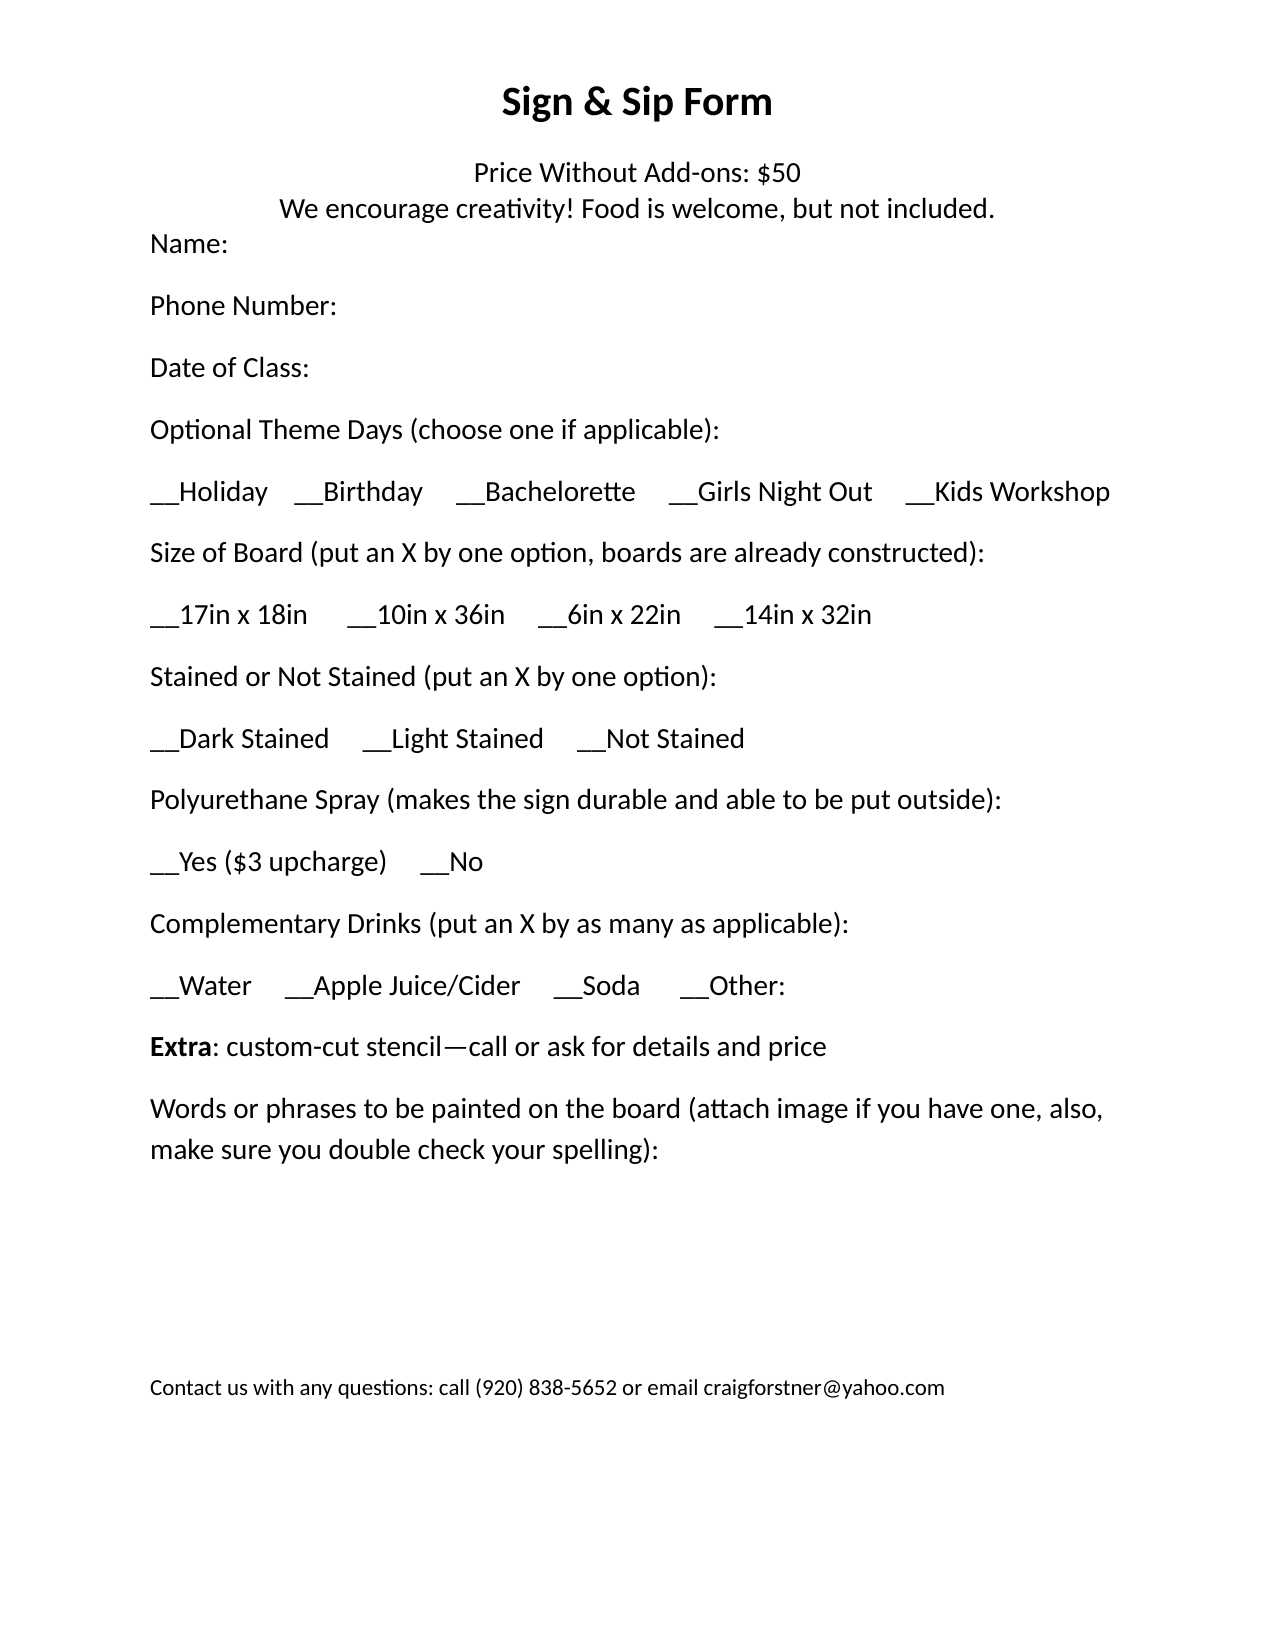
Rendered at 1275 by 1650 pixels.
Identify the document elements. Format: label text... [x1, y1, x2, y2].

text __Yes ($3 upcharge) __No [150, 843, 1125, 879]
text Price Without Add-ons: $50 [150, 154, 1125, 190]
text Phone Number: [150, 287, 1125, 323]
text Complementary Drinks (put an X by as many as applicable): [150, 905, 1125, 941]
text __17in x 18in __10in x 36in __6in x 22in __14in x 32in [150, 596, 1125, 632]
text Date of Class: [150, 349, 1125, 385]
text __Water __Apple Juice/Cider __Soda __Other: [150, 967, 1125, 1002]
text Name: [150, 226, 1125, 261]
text Words or phrases to be painted on the board (attach image if you have one, also, make sure you double check your spelling): [150, 1090, 1125, 1167]
text Sign & Sip Form [150, 75, 1125, 126]
text Polyurethane Spray (makes the sign durable and able to be put outside): [150, 781, 1125, 817]
text We encourage creativity! Food is welcome, but not included. [150, 190, 1125, 226]
text __Dark Stained __Light Stained __Not Stained [150, 720, 1125, 755]
text Size of Board (put an X by one option, boards are already constructed): [150, 534, 1125, 570]
text Optional Theme Days (choose one if applicable): [150, 411, 1125, 446]
text Stained or Not Stained (put an X by one option): [150, 658, 1125, 693]
text Contact us with any questions: call (920) 838-5652 or email craigforstner@yahoo.com [150, 1373, 1125, 1401]
text Extra: custom-cut stencil—call or ask for details and price [150, 1028, 1125, 1064]
text __Holiday __Birthday __Bachelorette __Girls Night Out __Kids Workshop [150, 473, 1125, 508]
